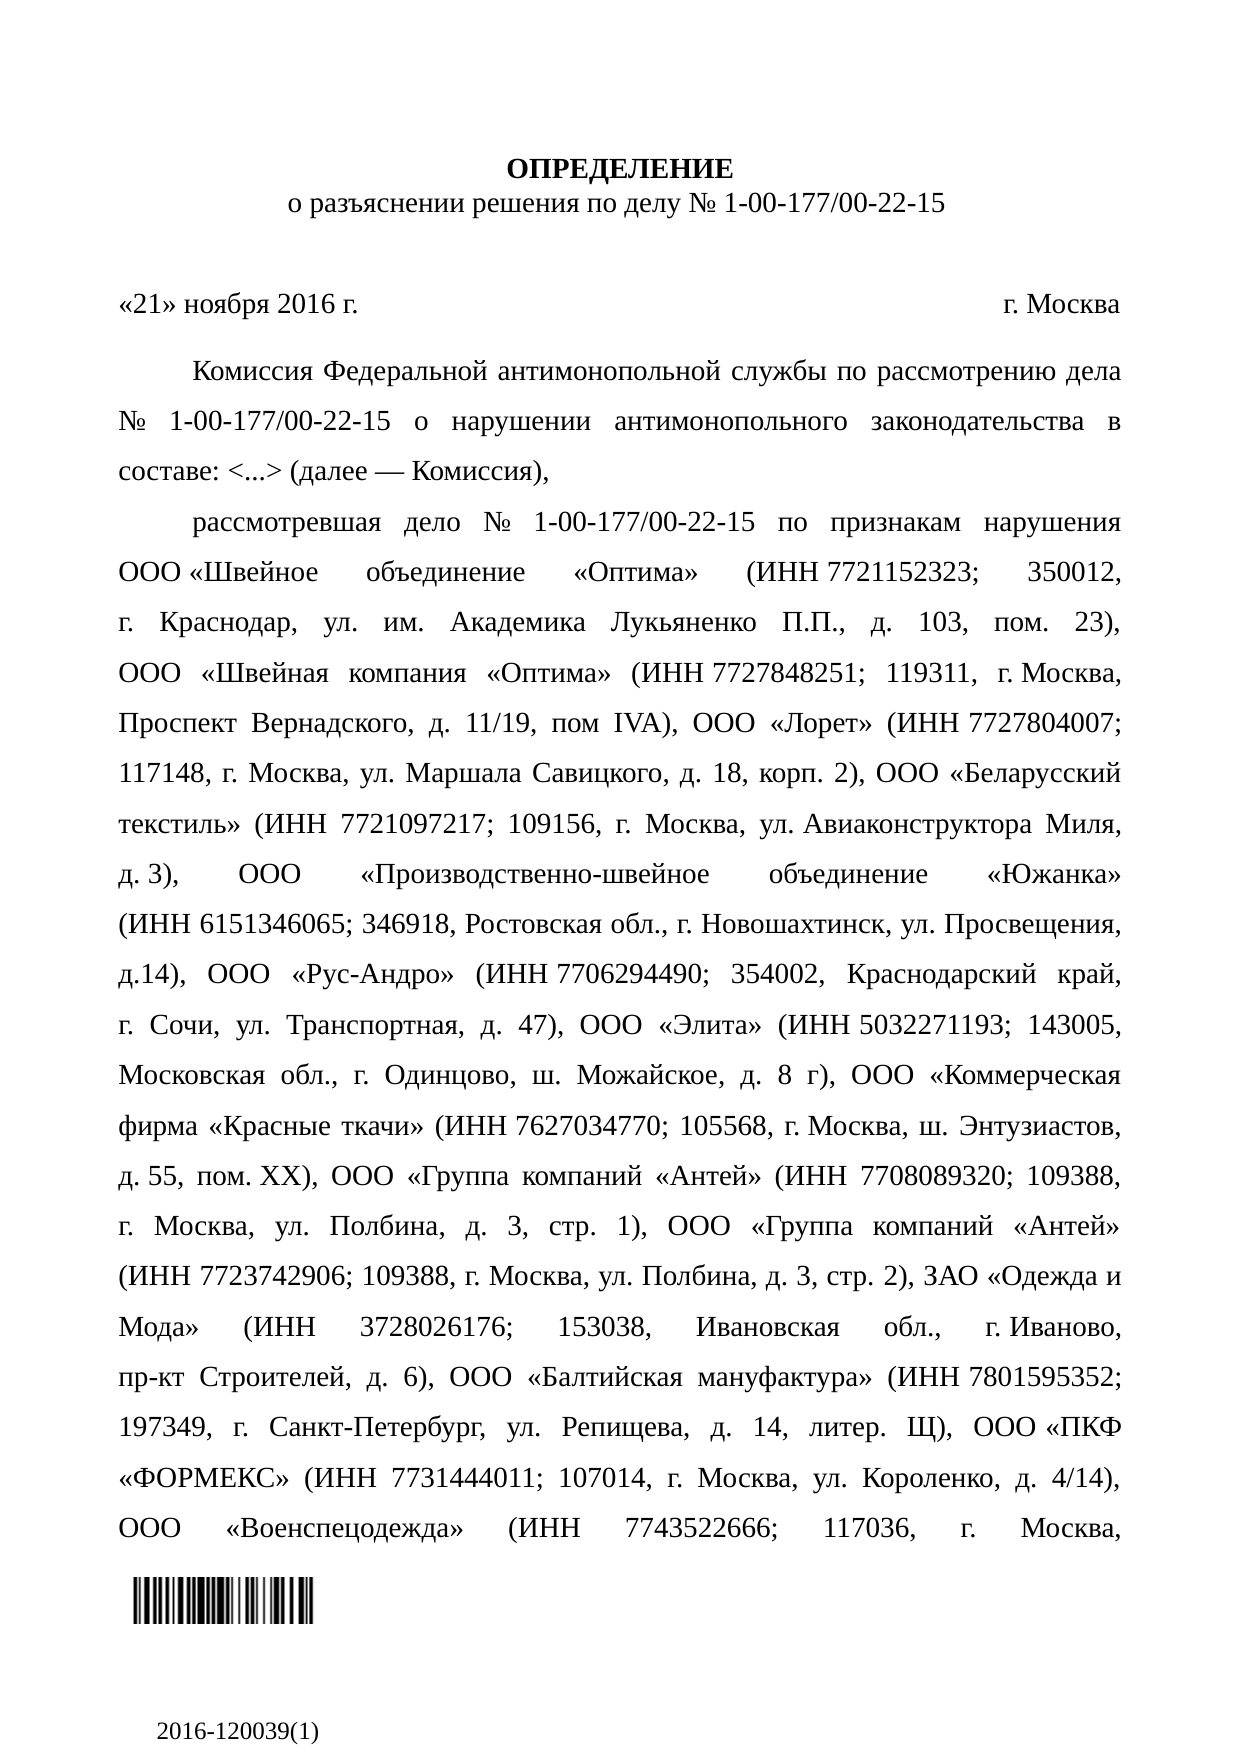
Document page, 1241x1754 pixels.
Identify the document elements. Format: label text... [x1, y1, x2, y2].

picture [118, 1577, 331, 1624]
text о разъяснении решения по делу № 1-00-177/00-22-15 [118, 185, 1122, 219]
text ОПРЕДЕЛЕНИЕ [118, 152, 1122, 185]
text рассмотревшая дело № 1-00-177/00-22-15 по признакам нарушения ООО «Швейное объединение «Оптима» (ИНН 7721152323; 350012, г. Краснодар, ул. им. Академика Лукьяненко П.П., д. 103, пом. 23), ООО «Швейная компания «Оптима» (ИНН 7727848251; 119311, г. Москва, Проспект Вернадского, д. 11/19, пом IVA), ООО «Лорет» (ИНН 7727804007; 117148, г. Москва, ул. Маршала Савицкого, д. 18, корп. 2), ООО «Беларусский текстиль» (ИНН 7721097217; 109156, г. Москва, ул. Авиаконструктора Миля, д. 3), ООО «Производственно-швейное объединение «Южанка» (ИНН 6151346065; 346918, Ростовская обл., г. Новошахтинск, ул. Просвещения, д.14), ООО «Рус-Андро» (ИНН 7706294490; 354002, Краснодарский край, г. Сочи, ул. Транспортная, д. 47), ООО «Элита» (ИНН 5032271193; 143005, Московская обл., г. Одинцово, ш. Можайское, д. 8 г), ООО «Коммерческая фирма «Красные ткачи» (ИНН 7627034770; 105568, г. Москва, ш. Энтузиастов, д. 55, пом. ХХ), ООО «Группа компаний «Антей» (ИНН 7708089320; 109388, г. Москва, ул. Полбина, д. 3, стр. 1), ООО «Группа компаний «Антей» (ИНН 7723742906; 109388, г. Москва, ул. Полбина, д. 3, стр. 2), ЗАО «Одежда и Мода» (ИНН 3728026176; 153038, Ивановская обл., г. Иваново, пр-кт Строителей, д. 6), ООО «Балтийская мануфактура» (ИНН 7801595352; 197349, г. Санкт-Петербург, ул. Репищева, д. 14, литер. Щ), ООО «ПКФ «ФОРМЕКС» (ИНН 7731444011; 107014, г. Москва, ул. Короленко, д. 4/14), ООО «Военспецодежда» (ИНН 7743522666; 117036, г. Москва, [118, 504, 1122, 1544]
text «21» ноября 2016 г. г. Москва [118, 286, 1122, 319]
text Комиссия Федеральной антимонопольной службы по рассмотрению дела № 1-00-177/00-22-15 о нарушении антимонопольного законодательства в составе: <...> (далее — Комиссия), [118, 353, 1122, 487]
